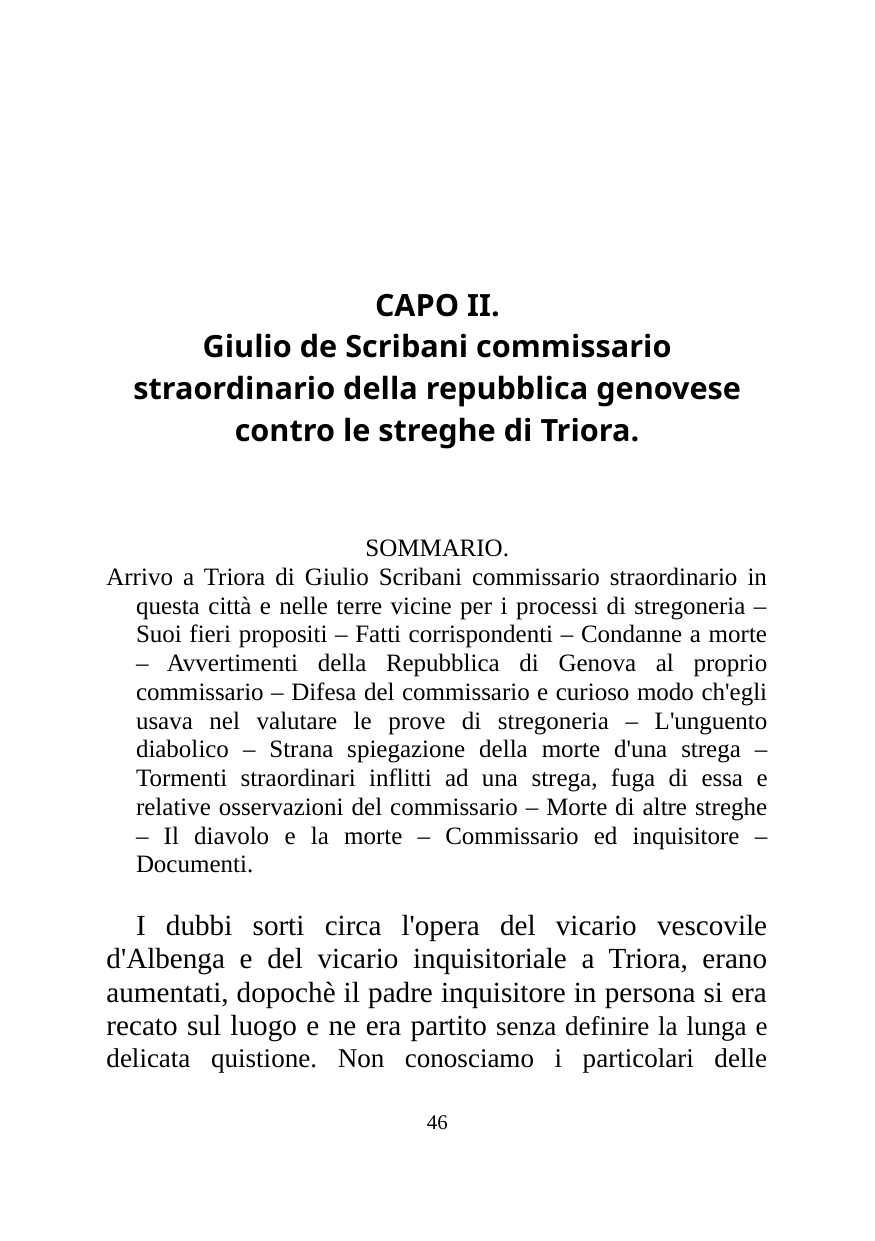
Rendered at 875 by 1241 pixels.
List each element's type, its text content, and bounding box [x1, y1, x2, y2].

subtitle CAPO II. Giulio de Scribani commissario straordinario della repubblica genovese contro le streghe di Triora. [106, 283, 768, 451]
text Arrivo a Triora di Giulio Scribani commissario straordinario in questa città e nelle terre vicine per i processi di stregoneria – Suoi fieri propositi – Fatti corrispondenti – Condanne a morte – Avvertimenti della Repubblica di Genova al proprio commissario – Difesa del commissario e curioso modo ch'egli usava nel valutare le prove di stregoneria – L'unguento diabolico – Strana spiegazione della morte d'una strega – Tormenti straordinari inflitti ad una strega, fuga di essa e relative osservazioni del commissario – Morte di altre streghe – Il diavolo e la morte – Commissario ed inquisitore – Documenti. [106, 562, 768, 878]
text I dubbi sorti circa l'opera del vicario vescovile d'Albenga e del vicario inquisitoriale a Triora, erano aumentati, dopochè il padre inquisitore in persona si era recato sul luogo e ne era partito senza definire la lunga e delicata quistione. Non conosciamo i particolari delle [106, 908, 768, 1073]
text SOMMARIO. [106, 533, 768, 562]
